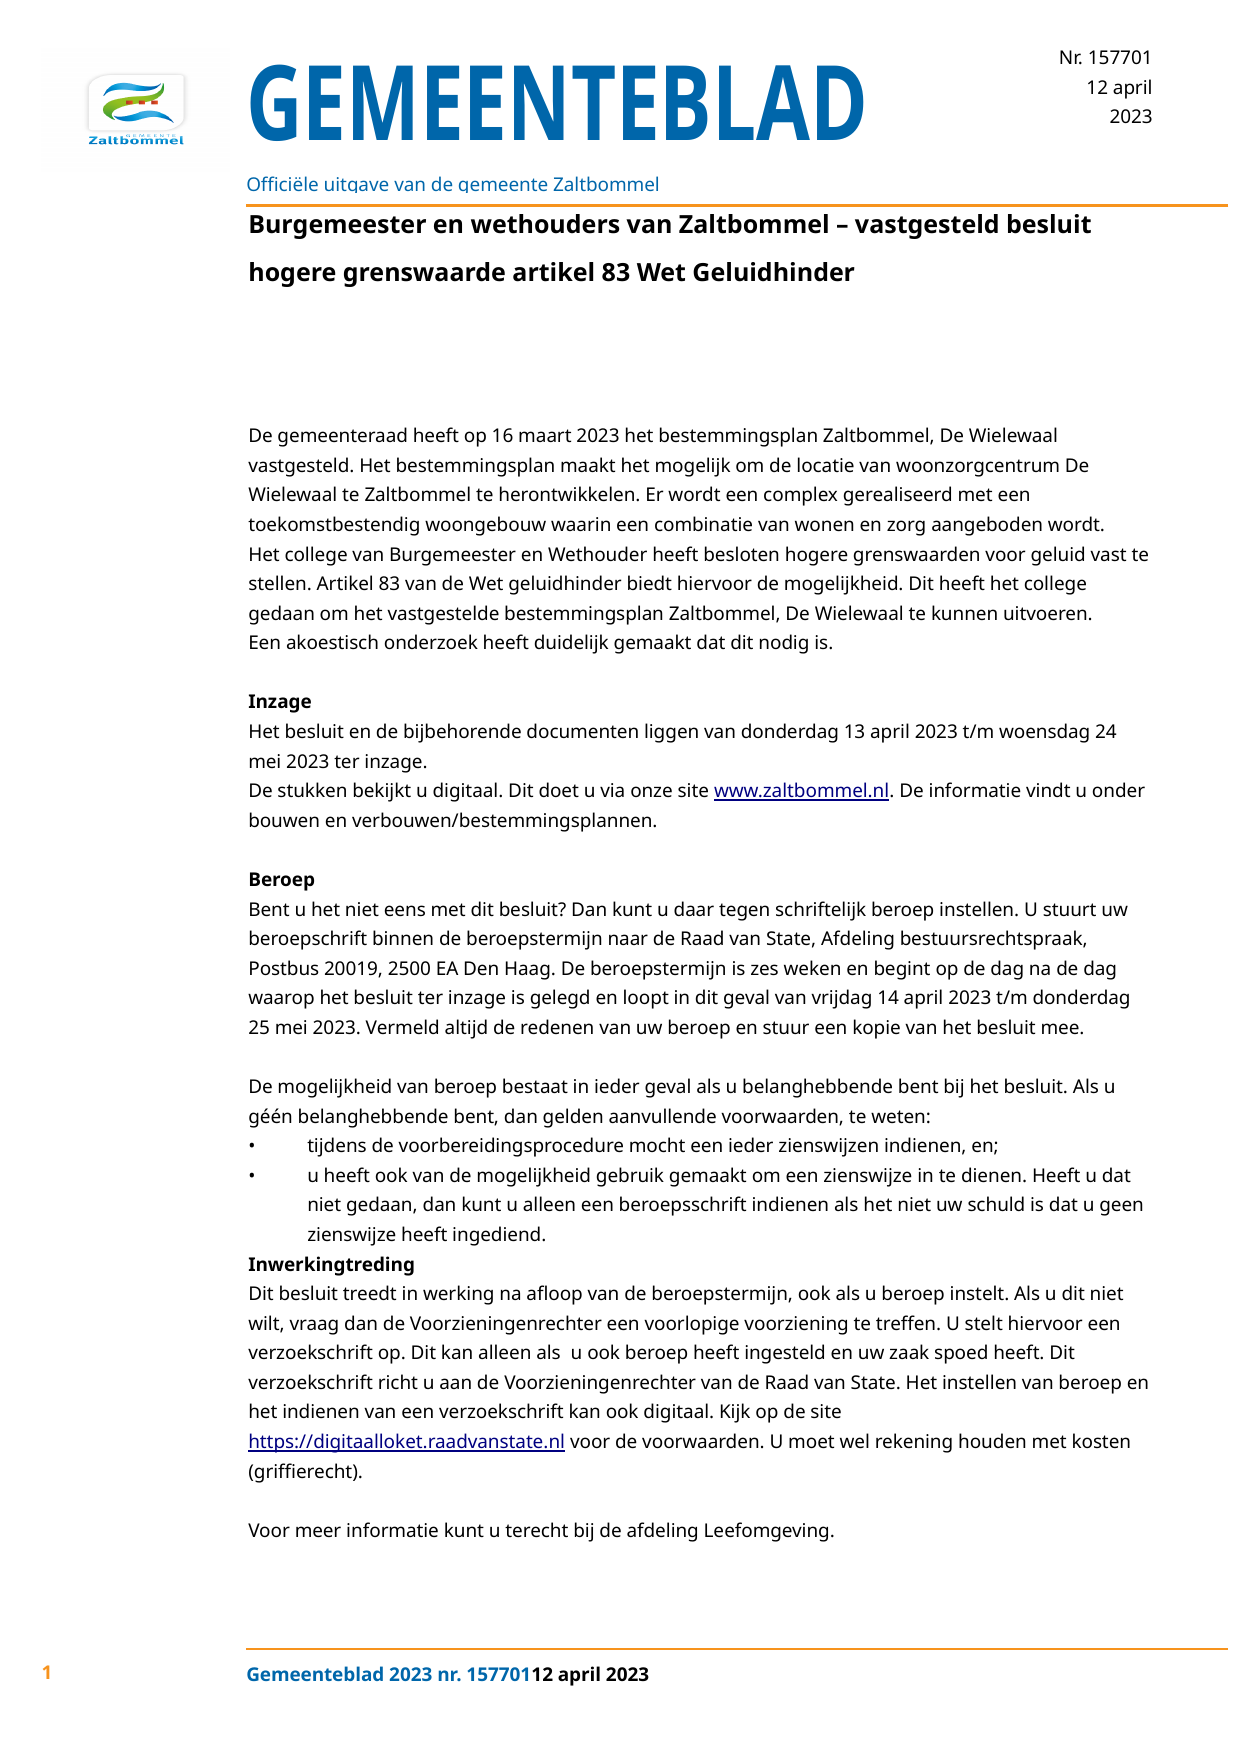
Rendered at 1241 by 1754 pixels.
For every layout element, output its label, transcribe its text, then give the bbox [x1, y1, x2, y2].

picture [41, 47, 231, 172]
text De mogelijkheid van beroep bestaat in ieder geval als u belanghebbende bent bij het besluit. Als u géén belanghebbende bent, dan gelden aanvullende voorwaarden, te weten: [248, 1073, 1152, 1129]
text Bent u het niet eens met dit besluit? Dan kunt u daar tegen schriftelijk beroep instellen. U stuurt uw beroepschrift binnen de beroepstermijn naar de Raad van State, Afdeling bestuursrechtspraak, Postbus 20019, 2500 EA Den Haag. De beroepstermijn is zes weken en begint op de dag na de dag waarop het besluit ter inzage is gelegd en loopt in dit geval van vrijdag 14 april 2023 t/m donderdag 25 mei 2023. Vermeld altijd de redenen van uw beroep en stuur een kopie van het besluit mee. [248, 896, 1152, 1040]
text Inzage [248, 689, 1152, 714]
text Burgemeester en wethouders van Zaltbommel – vastgesteld besluit hogere grenswaarde artikel 83 Wet Geluidhinder [248, 207, 1152, 288]
text De stukken bekijkt u digitaal. Dit doet u via onze site www.zaltbommel.nl. De informatie vindt u onder bouwen en verbouwen/bestemmingsplannen. [248, 777, 1152, 833]
text Het college van Burgemeester en Wethouder heeft besloten hogere grenswaarden voor geluid vast te stellen. Artikel 83 van de Wet geluidhinder biedt hiervoor de mogelijkheid. Dit heeft het college gedaan om het vastgestelde bestemmingsplan Zaltbommel, De Wielewaal te kunnen uitvoeren. [248, 541, 1152, 626]
text Het besluit en de bijbehorende documenten liggen van donderdag 13 april 2023 t/m woensdag 24 mei 2023 ter inzage. [248, 718, 1152, 774]
text De gemeenteraad heeft op 16 maart 2023 het bestemmingsplan Zaltbommel, De Wielewaal vastgesteld. Het bestemmingsplan maakt het mogelijk om de locatie van woonzorgcentrum De Wielewaal te Zaltbommel te herontwikkelen. Er wordt een complex gerealiseerd met een toekomstbestendig woongebouw waarin een combinatie van wonen en zorg aangeboden wordt. [248, 422, 1152, 537]
text Een akoestisch onderzoek heeft duidelijk gemaakt dat dit nodig is. [248, 629, 1152, 655]
text Inwerkingtreding [248, 1251, 1152, 1277]
text Voor meer informatie kunt u terecht bij de afdeling Leefomgeving. [248, 1517, 1152, 1543]
text Dit besluit treedt in werking na afloop van de beroepstermijn, ook als u beroep instelt. Als u dit niet wilt, vraag dan de Voorzieningenrechter een voorlopige voorziening te treffen. U stelt hiervoor een verzoekschrift op. Dit kan alleen als u ook beroep heeft ingesteld en uw zaak spoed heeft. Dit verzoekschrift richt u aan de Voorzieningenrechter van de Raad van State. Het instellen van beroep en het indienen van een verzoekschrift kan ook digitaal. Kijk op de site https://digitaalloket.raadvanstate.nl voor de voorwaarden. U moet wel rekening houden met kosten (griffierecht). [248, 1280, 1152, 1484]
list tijdens de voorbereidingsprocedure mocht een ieder zienswijzen indienen, en; [248, 1132, 1152, 1158]
text Beroep [248, 866, 1152, 892]
list u heeft ook van de mogelijkheid gebruik gemaakt om een zienswijze in te dienen. Heeft u dat niet gedaan, dan kunt u alleen een beroepsschrift indienen als het niet uw schuld is dat u geen zienswijze heeft ingediend. [248, 1162, 1152, 1247]
